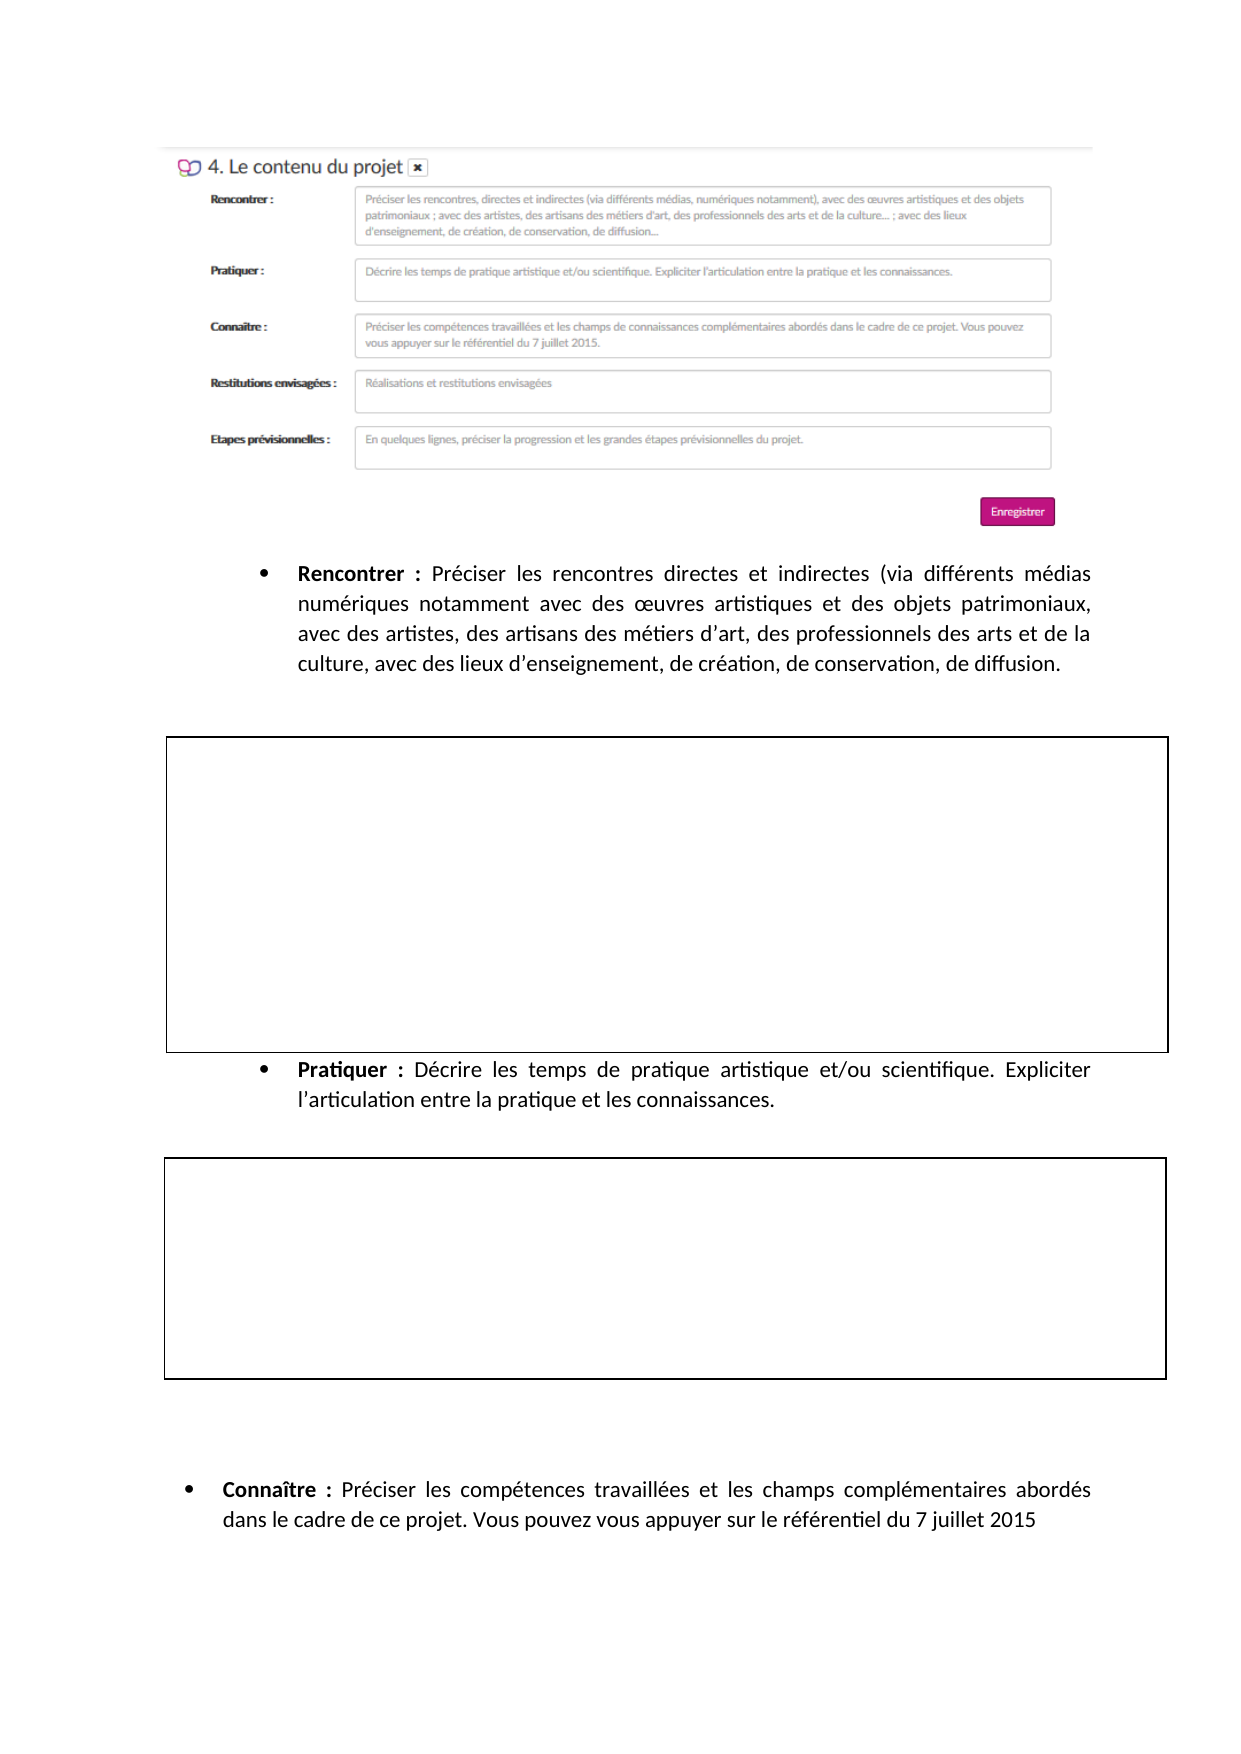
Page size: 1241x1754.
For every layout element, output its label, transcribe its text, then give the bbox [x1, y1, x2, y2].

list Connaître : Préciser les compétences travaillées et les champs complémentaires abordés dans le cadre de ce projet. Vous pouvez vous appuyer sur le référentiel du 7 juillet 2015 [185, 1475, 1093, 1533]
list Rencontrer : Préciser les rencontres directes et indirectes (via différents médias numériques notamment avec des œuvres artistiques et des objets patrimoniaux, avec des artistes, des artisans des métiers d’art, des professionnels des arts et de la culture, avec des lieux d’enseignement, de création, de conservation, de diffusion. [260, 559, 1093, 677]
picture [147, 147, 1093, 541]
list Pratiquer : Décrire les temps de pratique artistique et/ou scientifique. Expliciter l’articulation entre la pratique et les connaissances. [260, 1053, 1093, 1113]
